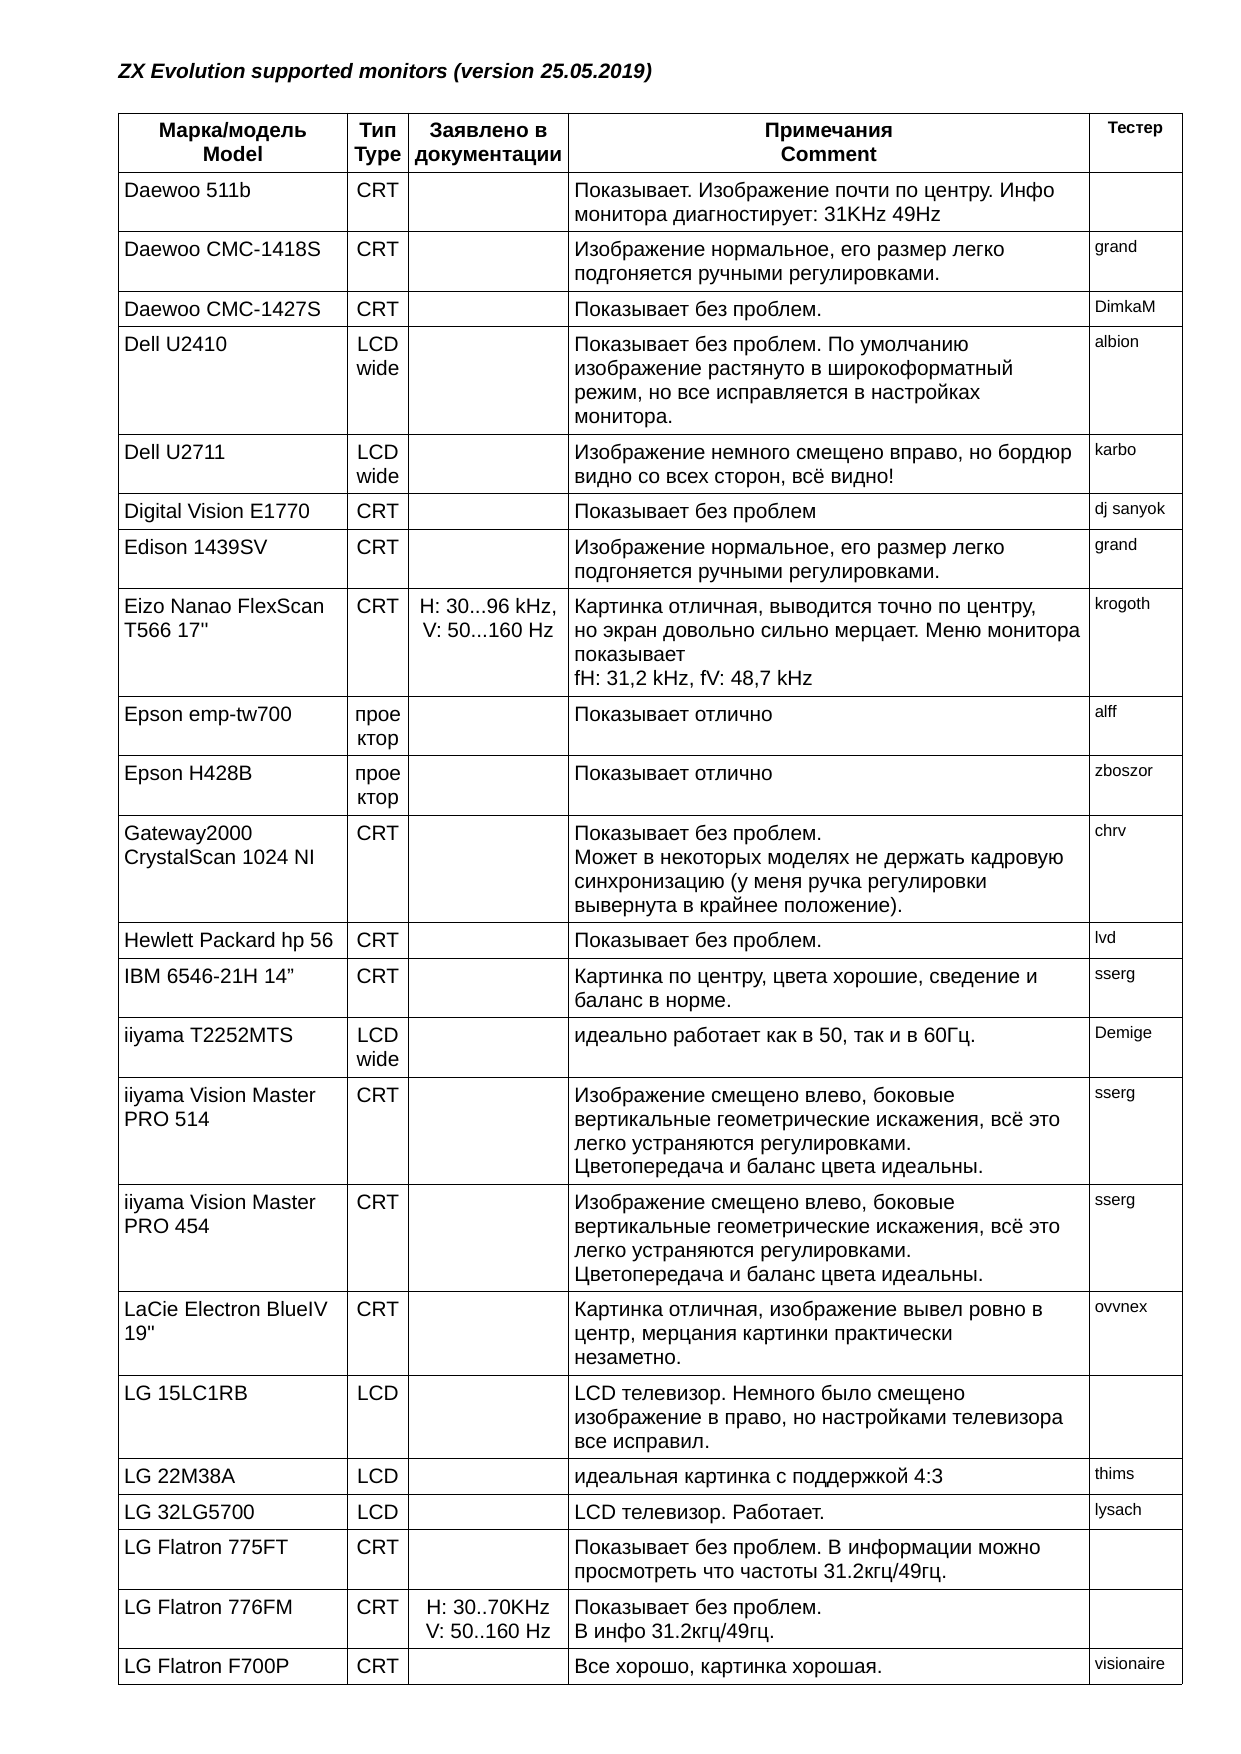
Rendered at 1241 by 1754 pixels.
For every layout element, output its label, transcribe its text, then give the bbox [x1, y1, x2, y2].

table_cell CRT [348, 530, 408, 588]
table_cell CRT [348, 292, 408, 326]
table_cell sserg [1090, 1078, 1182, 1184]
table_cell LCD wide [348, 327, 408, 434]
table_cell LCD [348, 1376, 408, 1458]
table_cell проектор [348, 697, 408, 755]
table_cell Показывает без проблем. [569, 292, 1089, 326]
table_cell [409, 1495, 568, 1529]
table_cell grand [1090, 232, 1182, 291]
table_cell [409, 530, 568, 588]
table_cell lysach [1090, 1495, 1182, 1529]
table_cell Показывает без проблем. По умолчанию изображение растянуто в широкоформатный режим, но все исправляется в настройках монитора. [569, 327, 1089, 434]
table_cell [409, 327, 568, 434]
table_cell Daewoo 511b [119, 173, 347, 231]
table_cell Изображение смещено влево, боковые вертикальные геометрические искажения, всё это легко устраняются регулировками. Цветопередача и баланс цвета идеальны. [569, 1185, 1089, 1291]
table_cell Показывает без проблем. В информации можно просмотреть что частоты 31.2кгц/49гц. [569, 1530, 1089, 1589]
table_cell Картинка по центру, цвета хорошие, сведение и баланс в норме. [569, 959, 1089, 1017]
table_cell [1090, 1590, 1182, 1648]
table_cell [409, 494, 568, 529]
table_cell albion [1090, 327, 1182, 434]
table_cell Показывает отлично [569, 756, 1089, 815]
table_cell Показывает без проблем. В инфо 31.2кгц/49гц. [569, 1590, 1089, 1648]
table_cell Epson H428B [119, 756, 347, 815]
table_header Заявлено в документации [409, 114, 568, 172]
table_cell [409, 1185, 568, 1291]
table_cell grand [1090, 530, 1182, 588]
table_cell Изображение нормальное, его размер легко подгоняется ручными регулировками. [569, 530, 1089, 588]
table_cell [409, 1649, 568, 1684]
table_cell karbo [1090, 435, 1182, 493]
table_header Тип Type [348, 114, 408, 172]
table_cell DimkaM [1090, 292, 1182, 326]
table_cell [409, 1018, 568, 1077]
table_cell идеально работает как в 50, так и в 60Гц. [569, 1018, 1089, 1077]
table_cell Изображение смещено влево, боковые вертикальные геометрические искажения, всё это легко устраняются регулировками. Цветопередача и баланс цвета идеальны. [569, 1078, 1089, 1184]
table_cell LG Flatron 775FT [119, 1530, 347, 1589]
table_cell Показывает отлично [569, 697, 1089, 755]
table_cell LCD телевизор. Немного было смещено изображение в право, но настройками телевизора все исправил. [569, 1376, 1089, 1458]
table_cell LCD [348, 1459, 408, 1494]
table_cell [409, 1530, 568, 1589]
table_cell IBM 6546-21H 14” [119, 959, 347, 1017]
table_cell [409, 923, 568, 958]
table_cell ovvnex [1090, 1292, 1182, 1375]
table_cell Показывает. Изображение почти по центру. Инфо монитора диагностирует: 31KHz 49Hz [569, 173, 1089, 231]
table_cell sserg [1090, 1185, 1182, 1291]
table_cell LG Flatron 776FM [119, 1590, 347, 1648]
table_header Тестер [1090, 114, 1182, 172]
table_cell Digital Vision E1770 [119, 494, 347, 529]
table_cell Показывает без проблем. [569, 923, 1089, 958]
table_cell [409, 756, 568, 815]
table_cell alff [1090, 697, 1182, 755]
table_cell lvd [1090, 923, 1182, 958]
table_cell Все хорошо, картинка хорошая. [569, 1649, 1089, 1684]
table_header Марка/модель Model [119, 114, 347, 172]
table_cell CRT [348, 494, 408, 529]
table_cell CRT [348, 1590, 408, 1648]
table_cell Показывает без проблем. Может в некоторых моделях не держать кадровую синхронизацию (у меня ручка регулировки вывернута в крайнее положение). [569, 816, 1089, 922]
table_cell Daewoo CMC-1418S [119, 232, 347, 291]
table_cell Изображение нормальное, его размер легко подгоняется ручными регулировками. [569, 232, 1089, 291]
table_cell visionaire [1090, 1649, 1182, 1684]
table_cell Gateway2000 CrystalScan 1024 NI [119, 816, 347, 922]
table_cell идеальная картинка с поддержкой 4:3 [569, 1459, 1089, 1494]
table_cell CRT [348, 173, 408, 231]
table_cell CRT [348, 1185, 408, 1291]
table_cell LCD телевизор. Работает. [569, 1495, 1089, 1529]
table_cell LG 22M38A [119, 1459, 347, 1494]
table_cell dj sanyok [1090, 494, 1182, 529]
table_cell [409, 1376, 568, 1458]
table_cell LCD wide [348, 1018, 408, 1077]
table_cell LCD wide [348, 435, 408, 493]
table_cell [1090, 173, 1182, 231]
table_cell [409, 435, 568, 493]
table_cell LG 32LG5700 [119, 1495, 347, 1529]
table_cell CRT [348, 1649, 408, 1684]
table_cell Dell U2410 [119, 327, 347, 434]
table_cell iiyama Vision Master PRO 454 [119, 1185, 347, 1291]
table_cell [409, 292, 568, 326]
table_cell [409, 173, 568, 231]
table_cell Eizo Nanao FlexScan T566 17'' [119, 589, 347, 696]
table_cell проектор [348, 756, 408, 815]
table_cell CRT [348, 589, 408, 696]
table_cell H: 30...96 kHz, V: 50...160 Hz [409, 589, 568, 696]
table_cell Картинка отличная, изображение вывел ровно в центр, мерцания картинки практически незаметно. [569, 1292, 1089, 1375]
table_cell [409, 816, 568, 922]
table_cell CRT [348, 816, 408, 922]
table_cell LCD [348, 1495, 408, 1529]
table_cell LG 15LC1RB [119, 1376, 347, 1458]
table_cell krogoth [1090, 589, 1182, 696]
table_cell CRT [348, 1078, 408, 1184]
table_cell Edison 1439SV [119, 530, 347, 588]
table_cell CRT [348, 232, 408, 291]
table_cell zboszor [1090, 756, 1182, 815]
table_cell H: 30..70KHz V: 50..160 Hz [409, 1590, 568, 1648]
table_cell [409, 1078, 568, 1184]
table_cell Daewoo CMC-1427S [119, 292, 347, 326]
table_cell iiyama Vision Master PRO 514 [119, 1078, 347, 1184]
table_cell iiyama T2252MTS [119, 1018, 347, 1077]
table_cell [409, 1292, 568, 1375]
table_cell [409, 697, 568, 755]
table_cell Dell U2711 [119, 435, 347, 493]
table_cell Показывает без проблем [569, 494, 1089, 529]
table_cell chrv [1090, 816, 1182, 922]
table_cell [1090, 1530, 1182, 1589]
table_cell Картинка отличная, выводится точно по центру, но экран довольно сильно мерцает. Меню монитора показывает fH: 31,2 kHz, fV: 48,7 kHz [569, 589, 1089, 696]
table_cell Epson emp-tw700 [119, 697, 347, 755]
table_cell CRT [348, 1292, 408, 1375]
table_cell Изображение немного смещено вправо, но бордюр видно со всех сторон, всё видно! [569, 435, 1089, 493]
table_cell CRT [348, 959, 408, 1017]
table_cell LG Flatron F700P [119, 1649, 347, 1684]
table_cell CRT [348, 1530, 408, 1589]
table_header Примечания Comment [569, 114, 1089, 172]
table_cell Hewlett Packard hp 56 [119, 923, 347, 958]
table_cell [409, 1459, 568, 1494]
table_cell [409, 232, 568, 291]
table_cell [409, 959, 568, 1017]
table_cell thims [1090, 1459, 1182, 1494]
table_cell Demige [1090, 1018, 1182, 1077]
table_cell CRT [348, 923, 408, 958]
table_cell sserg [1090, 959, 1182, 1017]
table_cell LaCie Electron BlueIV 19" [119, 1292, 347, 1375]
table_cell [1090, 1376, 1182, 1458]
